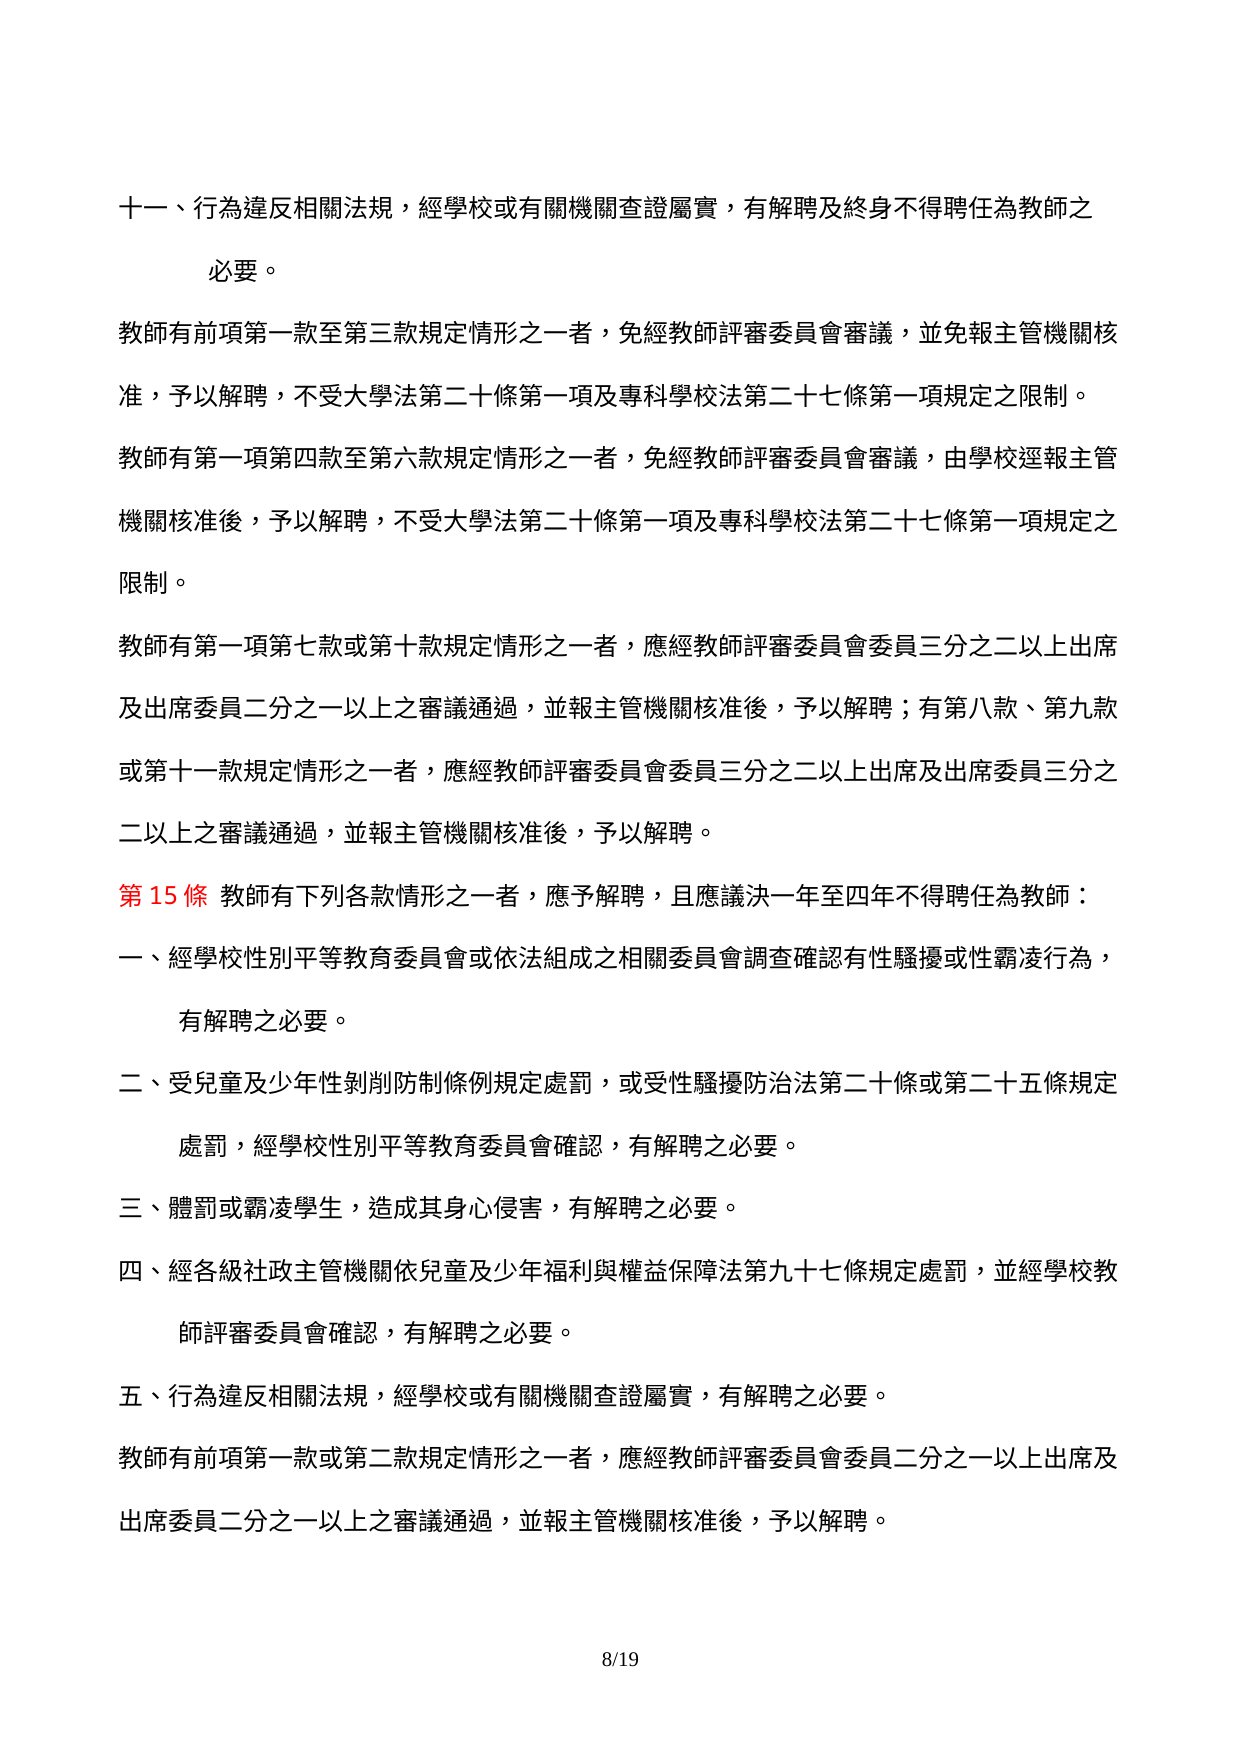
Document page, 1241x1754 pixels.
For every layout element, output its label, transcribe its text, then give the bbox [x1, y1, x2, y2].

text 十一、行為違反相關法規，經學校或有關機關查證屬實，有解聘及終身不得聘任為教師之 必要。 教師有前項第一款至第三款規定情形之一者，免經教師評審委員會審議，並免報主管機關核准，予以解聘，不受大學法第二十條第一項及專科學校法第二十七條第一項規定之限制。 教師有第一項第四款至第六款規定情形之一者，免經教師評審委員會審議，由學校逕報主管機關核准後，予以解聘，不受大學法第二十條第一項及專科學校法第二十七條第一項規定之限制。 教師有第一項第七款或第十款規定情形之一者，應經教師評審委員會委員三分之二以上出席及出席委員二分之一以上之審議通過，並報主管機關核准後，予以解聘；有第八款、第九款或第十一款規定情形之一者，應經教師評審委員會委員三分之二以上出席及出席委員三分之二以上之審議通過，並報主管機關核准後，予以解聘。 [118, 165, 1122, 853]
text 第15條 教師有下列各款情形之一者，應予解聘，且應議決一年至四年不得聘任為教師： 一、經學校性別平等教育委員會或依法組成之相關委員會調查確認有性騷擾或性霸凌行為， 有解聘之必要。 二、受兒童及少年性剝削防制條例規定處罰，或受性騷擾防治法第二十條或第二十五條規定 處罰，經學校性別平等教育委員會確認，有解聘之必要。 三、體罰或霸凌學生，造成其身心侵害，有解聘之必要。 四、經各級社政主管機關依兒童及少年福利與權益保障法第九十七條規定處罰，並經學校教 師評審委員會確認，有解聘之必要。 五、行為違反相關法規，經學校或有關機關查證屬實，有解聘之必要。 教師有前項第一款或第二款規定情形之一者，應經教師評審委員會委員二分之一以上出席及 出席委員二分之一以上之審議通過，並報主管機關核准後，予以解聘。 [118, 853, 1122, 1540]
